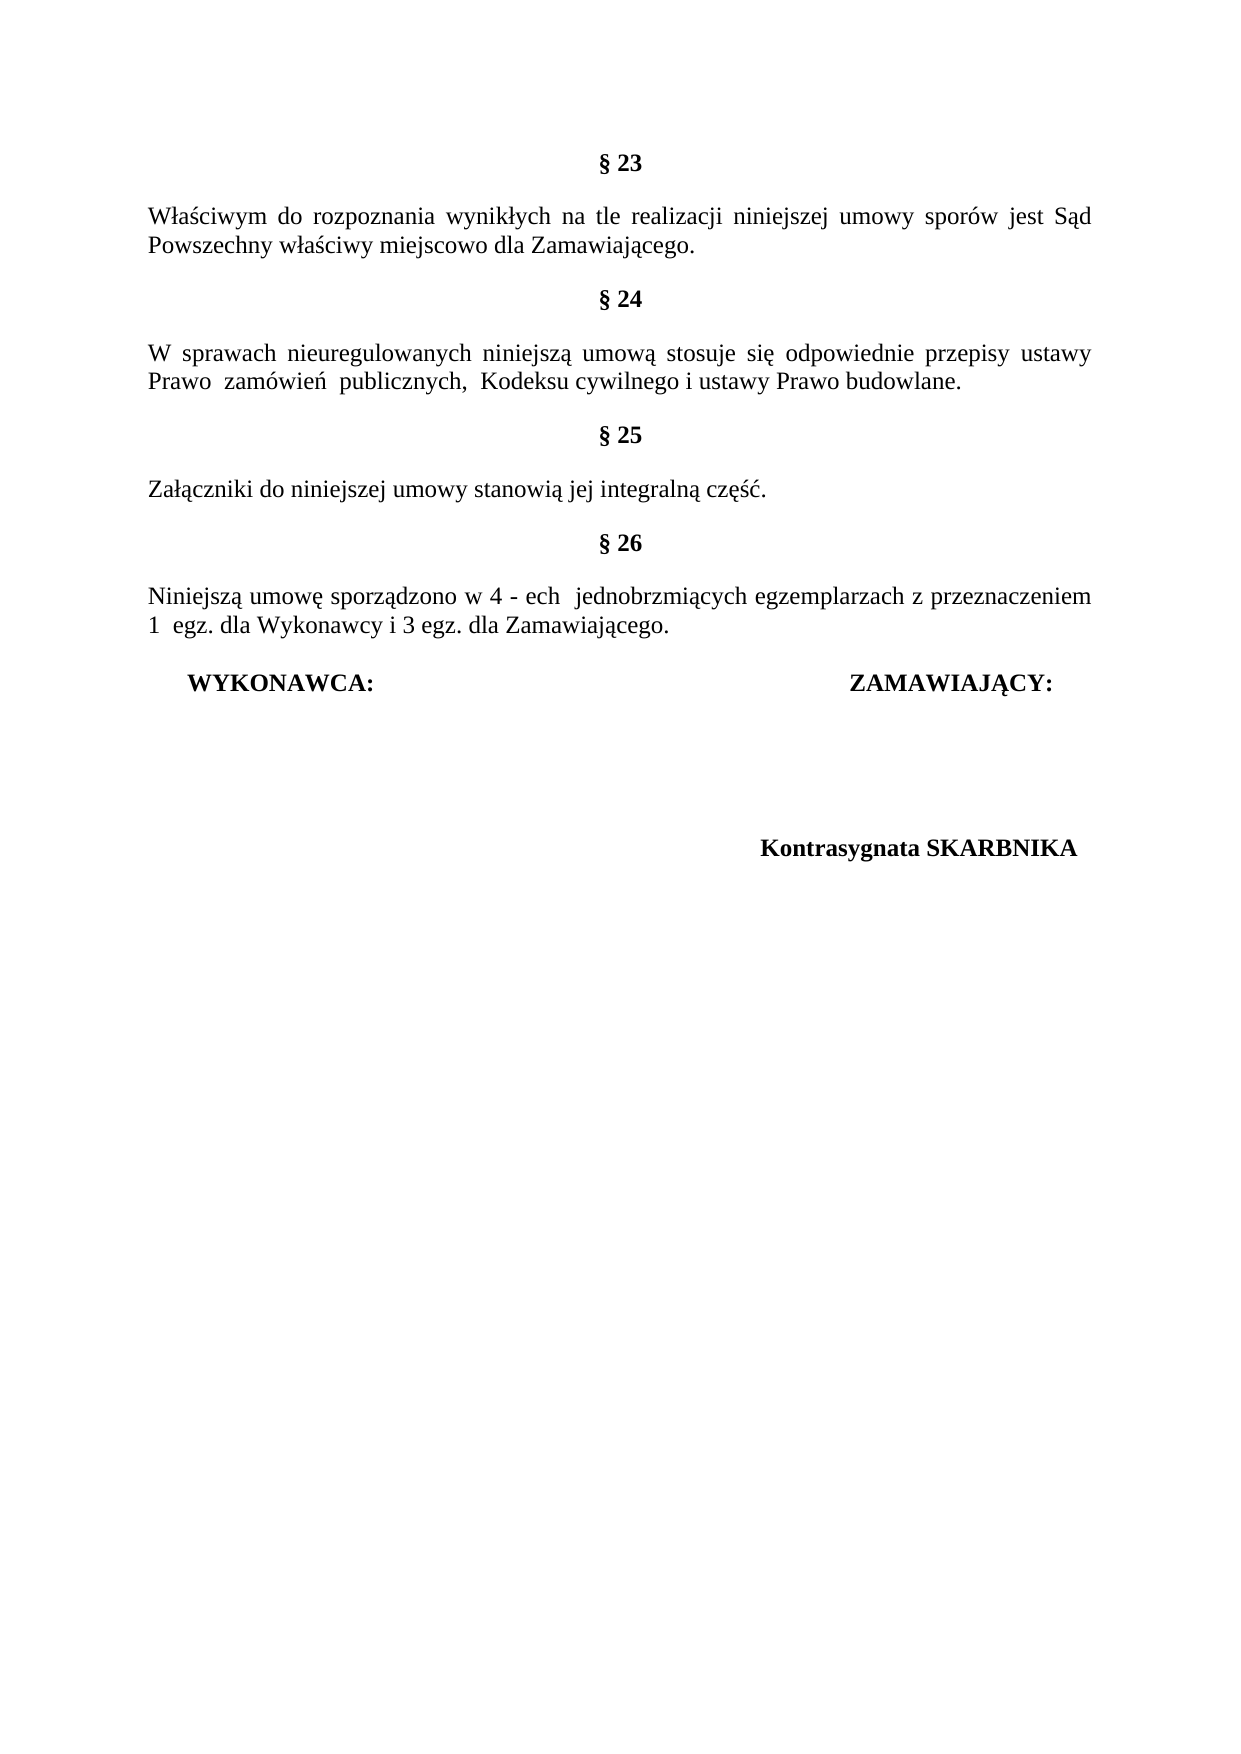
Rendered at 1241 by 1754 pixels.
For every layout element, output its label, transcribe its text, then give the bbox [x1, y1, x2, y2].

text § 26 [148, 528, 1093, 556]
text Właściwym do rozpoznania wynikłych na tle realizacji niniejszej umowy sporów jest Sąd Powszechny właściwy miejscowo dla Zamawiającego. [148, 201, 1093, 259]
text WYKONAWCA: ZAMAWIAJĄCY: [148, 668, 1093, 696]
text Załączniki do niniejszej umowy stanowią jej integralną część. [148, 474, 1093, 503]
text W sprawach nieuregulowanych niniejszą umową stosuje się odpowiednie przepisy ustawy Prawo zamówień publicznych, Kodeksu cywilnego i ustawy Prawo budowlane. [148, 338, 1093, 395]
text § 25 [148, 420, 1093, 449]
text § 23 [148, 148, 1093, 176]
text Niniejszą umowę sporządzono w 4 - ech jednobrzmiących egzemplarzach z przeznaczeniem 1 egz. dla Wykonawcy i 3 egz. dla Zamawiającego. [148, 581, 1093, 639]
text § 24 [148, 284, 1093, 313]
text Kontrasygnata SKARBNIKA [148, 833, 1093, 861]
